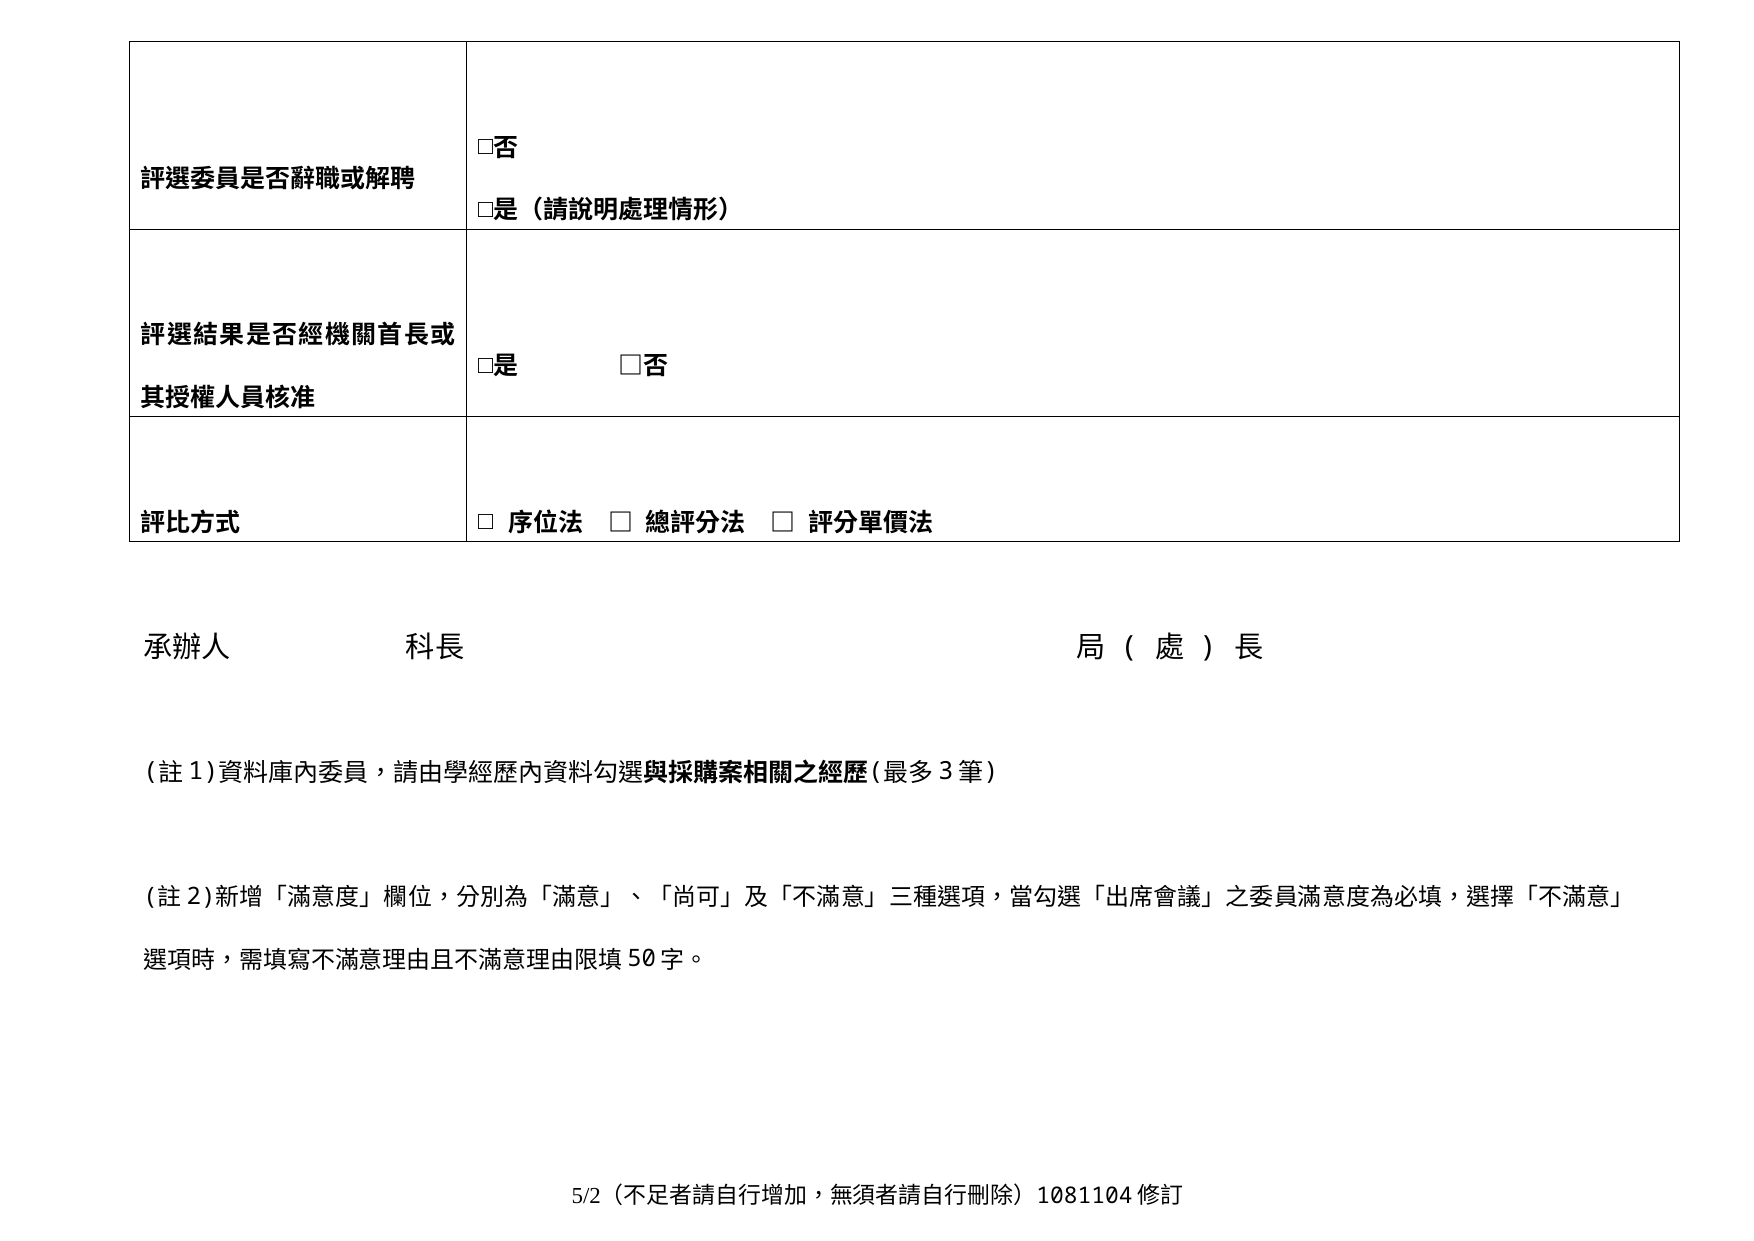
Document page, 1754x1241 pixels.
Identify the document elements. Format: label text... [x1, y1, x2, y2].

text (註1)資料庫內委員，請由學經歷內資料勾選與採購案相關之經歷(最多3筆) [143, 728, 1636, 791]
table_cell 評比方式 [130, 417, 466, 541]
text 承辦人 科長 局 ( 處 ) 長 [143, 603, 1636, 666]
table_cell 評選結果是否經機關首長或其授權人員核准 [130, 230, 466, 416]
table_cell 評選委員是否辭職或解聘 [130, 42, 466, 228]
text (註2)新增「滿意度」欄位，分別為「滿意」、「尚可」及「不滿意」三種選項，當勾選「出席會議」之委員滿意度為必填，選擇「不滿意」選項時，需填寫不滿意理由且不滿意理由限填50字。 [143, 853, 1636, 978]
table_cell □否 □是（請說明處理情形） [467, 42, 1679, 228]
table_cell □是 □否 [467, 230, 1679, 416]
table_cell □ 序位法 □ 總評分法 □ 評分單價法 [467, 417, 1679, 541]
